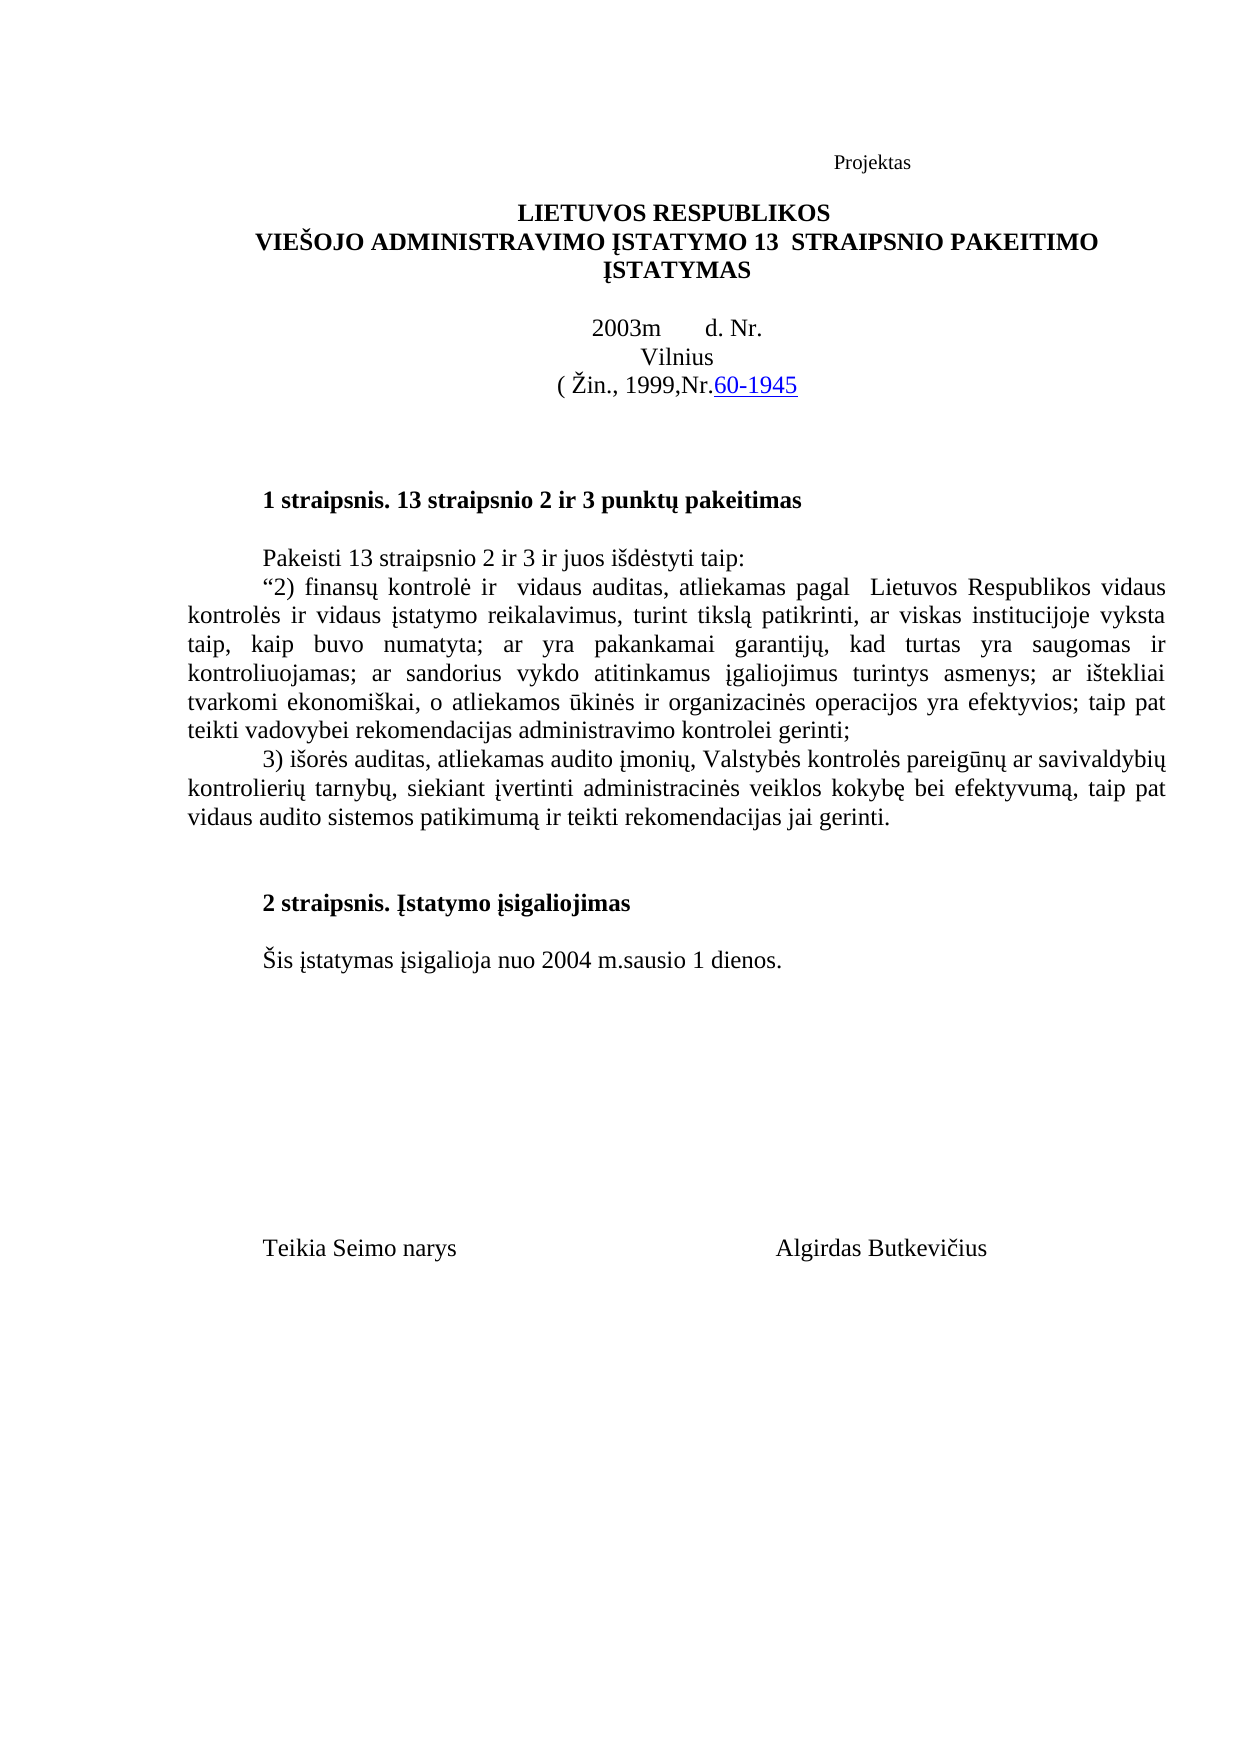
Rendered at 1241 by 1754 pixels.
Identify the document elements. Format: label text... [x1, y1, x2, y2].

text 1 straipsnis. 13 straipsnio 2 ir 3 punktų pakeitimas [187, 486, 1167, 514]
text “2) finansų kontrolė ir vidaus auditas, atliekamas pagal Lietuvos Respublikos vidaus kontrolės ir vidaus įstatymo reikalavimus, turint tikslą patikrinti, ar viskas institucijoje vyksta taip, kaip buvo numatyta; ar yra pakankamai garantijų, kad turtas yra saugomas ir kontroliuojamas; ar sandorius vykdo atitinkamus įgaliojimus turintys asmenys; ar ištekliai tvarkomi ekonomiškai, o atliekamos ūkinės ir organizacinės operacijos yra efektyvios; taip pat teikti vadovybei rekomendacijas administravimo kontrolei gerinti; [187, 572, 1167, 744]
text Vilnius [187, 342, 1167, 371]
text Teikia Seimo narys Algirdas Butkevičius [187, 1233, 1162, 1262]
text ( Žin., 1999,Nr.60-1945 [187, 371, 1167, 399]
text ĮSTATYMAS [187, 256, 1167, 284]
text 3) išorės auditas, atliekamas audito įmonių, Valstybės kontrolės pareigūnų ar savivaldybių kontrolierių tarnybų, siekiant įvertinti administracinės veiklos kokybę bei efektyvumą, taip pat vidaus audito sistemos patikimumą ir teikti rekomendacijas jai gerinti. [187, 744, 1167, 831]
text 2003m d. Nr. [187, 313, 1167, 342]
text LIETUVOS RESPUBLIKOS VIEŠOJO ADMINISTRAVIMO ĮSTATYMO 13 STRAIPSNIO PAKEITIMO [187, 198, 1167, 256]
text 2 straipsnis. Įstatymo įsigaliojimas [187, 888, 1167, 917]
text Projektas [187, 150, 1167, 174]
text Pakeisti 13 straipsnio 2 ir 3 ir juos išdėstyti taip: [187, 543, 1167, 572]
text Šis įstatymas įsigalioja nuo 2004 m.sausio 1 dienos. [187, 946, 1240, 974]
